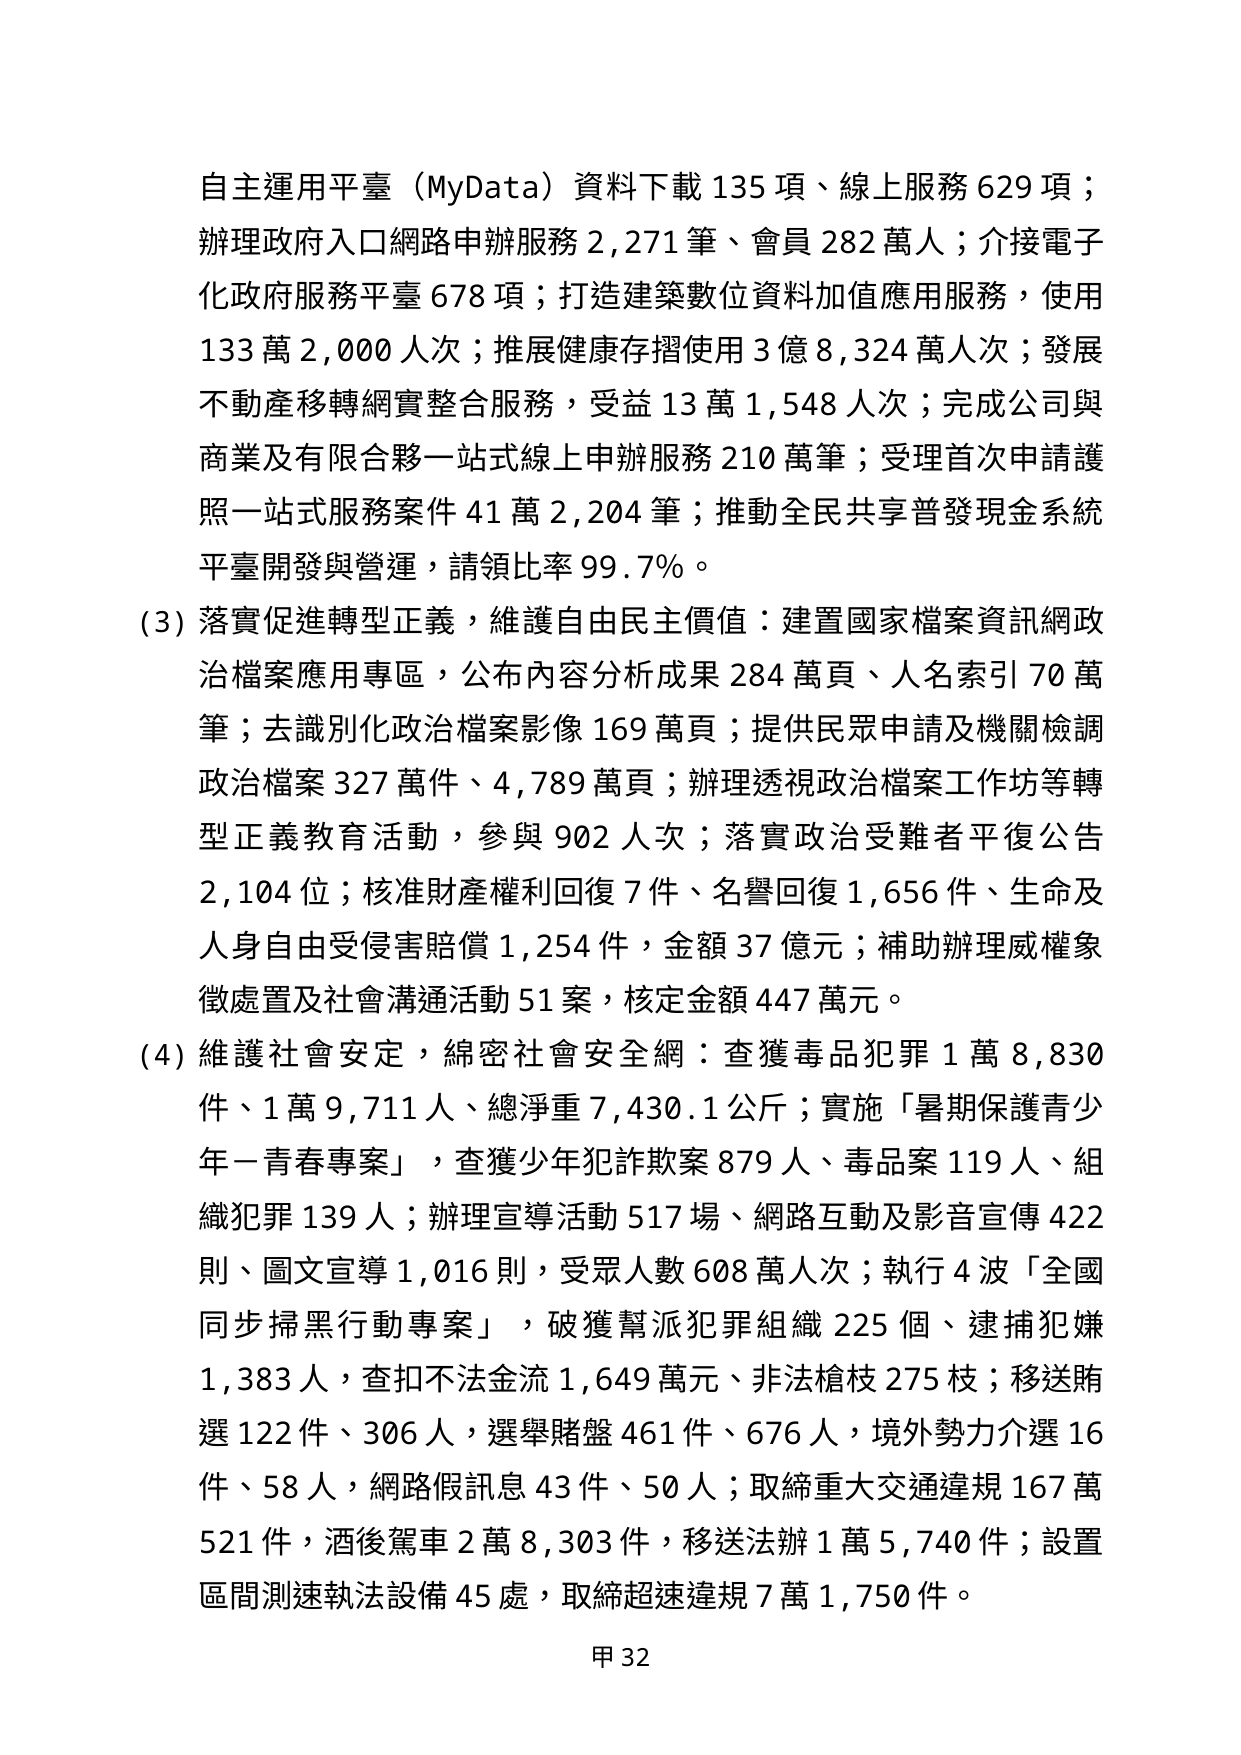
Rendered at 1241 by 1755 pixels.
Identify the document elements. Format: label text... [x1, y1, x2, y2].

list 落實促進轉型正義，維護自由民主價值：建置國家檔案資訊網政治檔案應用專區，公布內容分析成果284萬頁、人名索引70萬筆；去識別化政治檔案影像169萬頁；提供民眾申請及機關檢調政治檔案327萬件、4,789萬頁；辦理透視政治檔案工作坊等轉型正義教育活動，參與902人次；落實政治受難者平復公告2,104位；核准財產權利回復7件、名譽回復1,656件、生命及人身自由受侵害賠償1,254件，金額37億元；補助辦理威權象徵處置及社會溝通活動51案，核定金額447萬元。 [136, 589, 1104, 1022]
list 維護社會安定，綿密社會安全網：查獲毒品犯罪1萬8,830件、1萬9,711人、總淨重7,430.1公斤；實施「暑期保護青少年－青春專案」，查獲少年犯詐欺案879人、毒品案119人、組織犯罪139人；辦理宣導活動517場、網路互動及影音宣傳422則、圖文宣導1,016則，受眾人數608萬人次；執行4波「全國同步掃黑行動專案」，破獲幫派犯罪組織225個、逮捕犯嫌1,383人，查扣不法金流1,649萬元、非法槍枝275枝；移送賄選122件、306人，選舉賭盤461件、676人，境外勢力介選16件、58人，網路假訊息43件、50人；取締重大交通違規167萬521件，酒後駕車2萬8,303件，移送法辦1萬5,740件；設置區間測速執法設備45處，取締超速違規7萬1,750件。 [136, 1022, 1104, 1618]
list 自主運用平臺（MyData）資料下載135項、線上服務629項；辦理政府入口網路申辦服務2,271筆、會員282萬人；介接電子化政府服務平臺678項；打造建築數位資料加值應用服務，使用133萬2,000人次；推展健康存摺使用3億8,324萬人次；發展不動產移轉網實整合服務，受益13萬1,548人次；完成公司與商業及有限合夥一站式線上申辦服務210萬筆；受理首次申請護照一站式服務案件41萬2,204筆；推動全民共享普發現金系統平臺開發與營運，請領比率99.7％。 [136, 156, 1104, 589]
